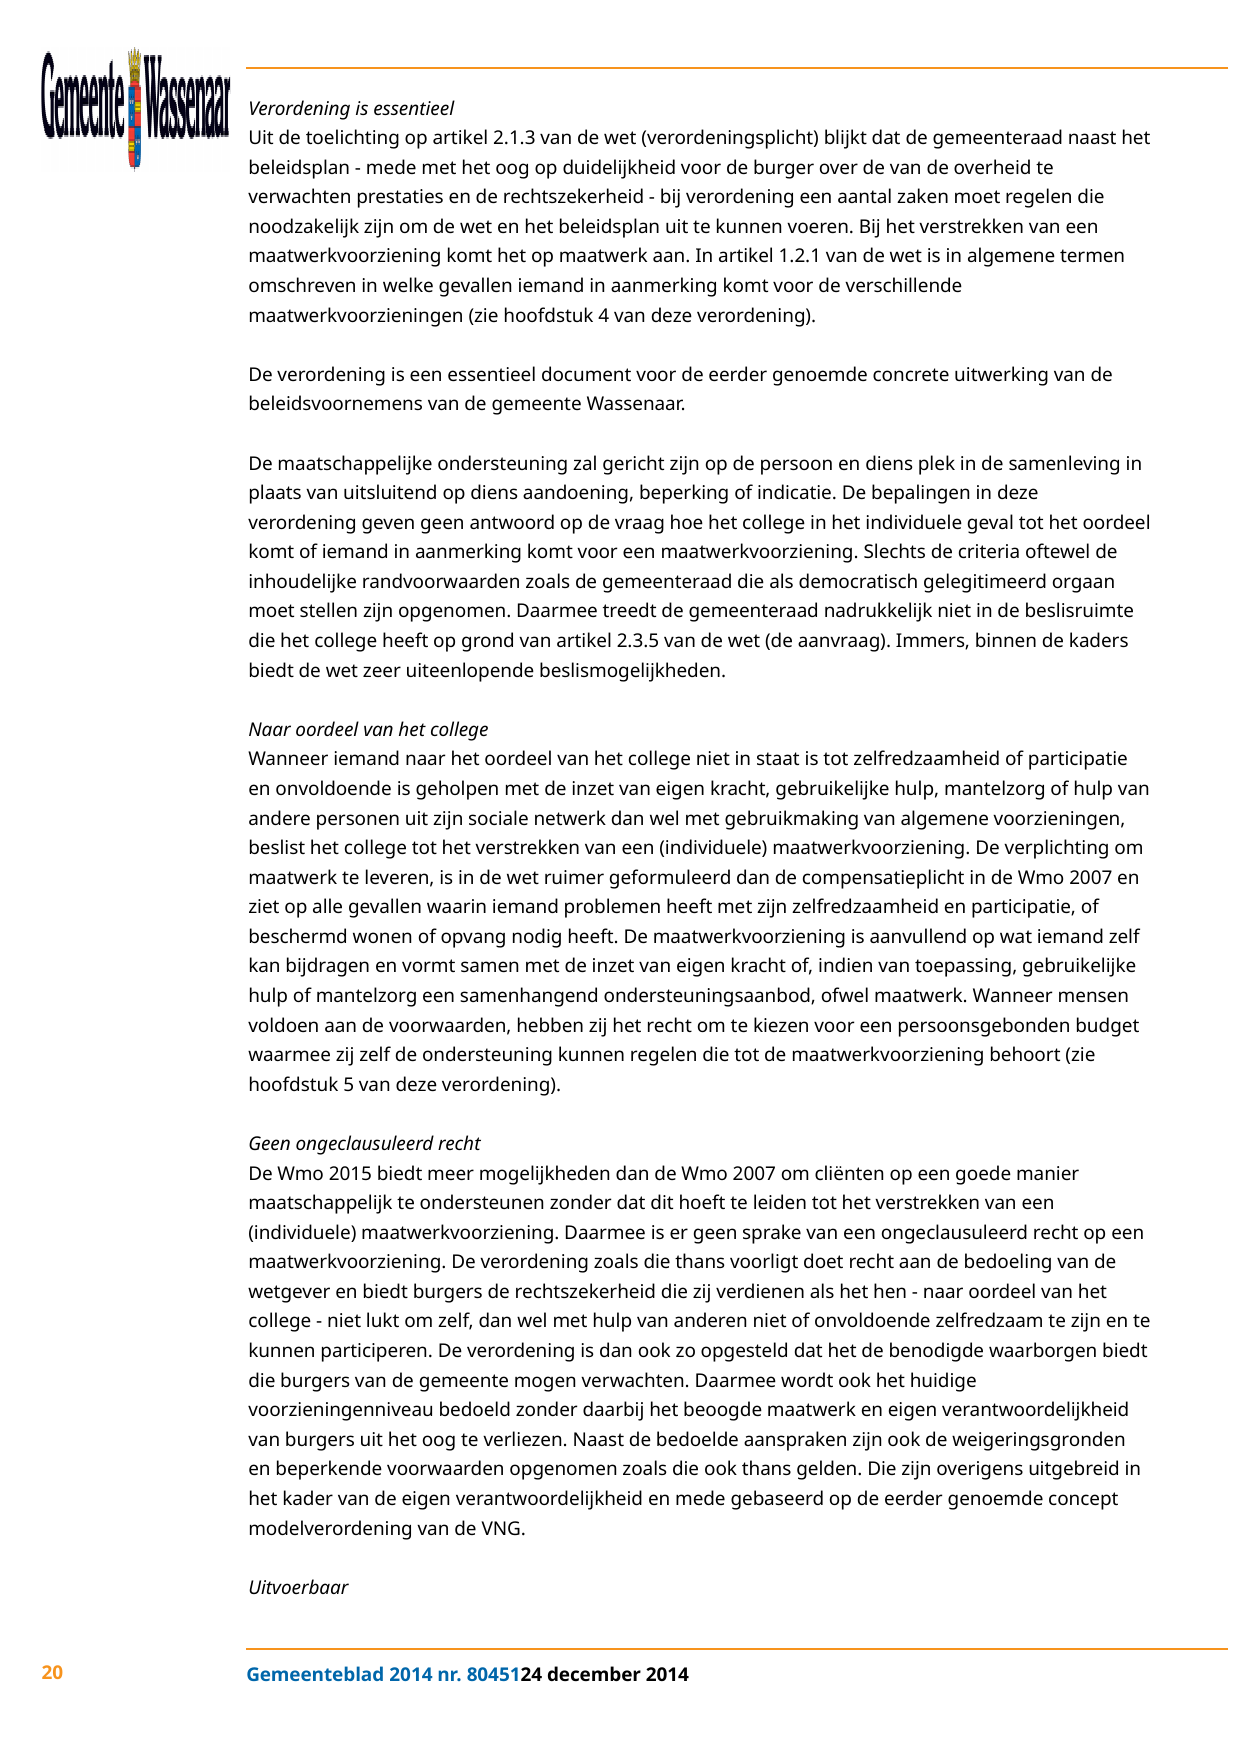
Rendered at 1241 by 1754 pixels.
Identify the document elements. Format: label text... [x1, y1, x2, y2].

text Verordening is essentieel [248, 95, 1152, 121]
text Uit de toelichting op artikel 2.1.3 van de wet (verordeningsplicht) blijkt dat de gemeenteraad naast het beleidsplan - mede met het oog op duidelijkheid voor de burger over de van de overheid te verwachten prestaties en de rechtszekerheid - bij verordening een aantal zaken moet regelen die noodzakelijk zijn om de wet en het beleidsplan uit te kunnen voeren. Bij het verstrekken van een maatwerkvoorziening komt het op maatwerk aan. In artikel 1.2.1 van de wet is in algemene termen omschreven in welke gevallen iemand in aanmerking komt voor de verschillende maatwerkvoorzieningen (zie hoofdstuk 4 van deze verordening). [248, 124, 1152, 328]
text Uitvoerbaar [248, 1574, 1152, 1600]
text Wanneer iemand naar het oordeel van het college niet in staat is tot zelfredzaamheid of participatie en onvoldoende is geholpen met de inzet van eigen kracht, gebruikelijke hulp, mantelzorg of hulp van andere personen uit zijn sociale netwerk dan wel met gebruikmaking van algemene voorzieningen, beslist het college tot het verstrekken van een (individuele) maatwerkvoorziening. De verplichting om maatwerk te leveren, is in de wet ruimer geformuleerd dan de compensatieplicht in de Wmo 2007 en ziet op alle gevallen waarin iemand problemen heeft met zijn zelfredzaamheid en participatie, of beschermd wonen of opvang nodig heeft. De maatwerkvoorziening is aanvullend op wat iemand zelf kan bijdragen en vormt samen met de inzet van eigen kracht of, indien van toepassing, gebruikelijke hulp of mantelzorg een samenhangend ondersteuningsaanbod, ofwel maatwerk. Wanneer mensen voldoen aan de voorwaarden, hebben zij het recht om te kiezen voor een persoonsgebonden budget waarmee zij zelf de ondersteuning kunnen regelen die tot de maatwerkvoorziening behoort (zie hoofdstuk 5 van deze verordening). [248, 746, 1152, 1097]
text De verordening is een essentieel document voor de eerder genoemde concrete uitwerking van de beleidsvoornemens van de gemeente Wassenaar. [248, 361, 1152, 416]
text De Wmo 2015 biedt meer mogelijkheden dan de Wmo 2007 om cliënten op een goede manier maatschappelijk te ondersteunen zonder dat dit hoeft te leiden tot het verstrekken van een (individuele) maatwerkvoorziening. Daarmee is er geen sprake van een ongeclausuleerd recht op een maatwerkvoorziening. De verordening zoals die thans voorligt doet recht aan de bedoeling van de wetgever en biedt burgers de rechtszekerheid die zij verdienen als het hen - naar oordeel van het college - niet lukt om zelf, dan wel met hulp van anderen niet of onvoldoende zelfredzaam te zijn en te kunnen participeren. De verordening is dan ook zo opgesteld dat het de benodigde waarborgen biedt die burgers van de gemeente mogen verwachten. Daarmee wordt ook het huidige voorzieningenniveau bedoeld zonder daarbij het beoogde maatwerk en eigen verantwoordelijkheid van burgers uit het oog te verliezen. Naast de bedoelde aanspraken zijn ook de weigeringsgronden en beperkende voorwaarden opgenomen zoals die ook thans gelden. Die zijn overigens uitgebreid in het kader van de eigen verantwoordelijkheid en mede gebaseerd op de eerder genoemde concept modelverordening van de VNG. [248, 1160, 1152, 1541]
picture [41, 47, 231, 172]
text Naar oordeel van het college [248, 716, 1152, 742]
text Geen ongeclausuleerd recht [248, 1130, 1152, 1156]
text De maatschappelijke ondersteuning zal gericht zijn op de persoon en diens plek in de samenleving in plaats van uitsluitend op diens aandoening, beperking of indicatie. De bepalingen in deze verordening geven geen antwoord op de vraag hoe het college in het individuele geval tot het oordeel komt of iemand in aanmerking komt voor een maatwerkvoorziening. Slechts de criteria oftewel de inhoudelijke randvoorwaarden zoals de gemeenteraad die als democratisch gelegitimeerd orgaan moet stellen zijn opgenomen. Daarmee treedt de gemeenteraad nadrukkelijk niet in de beslisruimte die het college heeft op grond van artikel 2.3.5 van de wet (de aanvraag). Immers, binnen de kaders biedt de wet zeer uiteenlopende beslismogelijkheden. [248, 450, 1152, 683]
